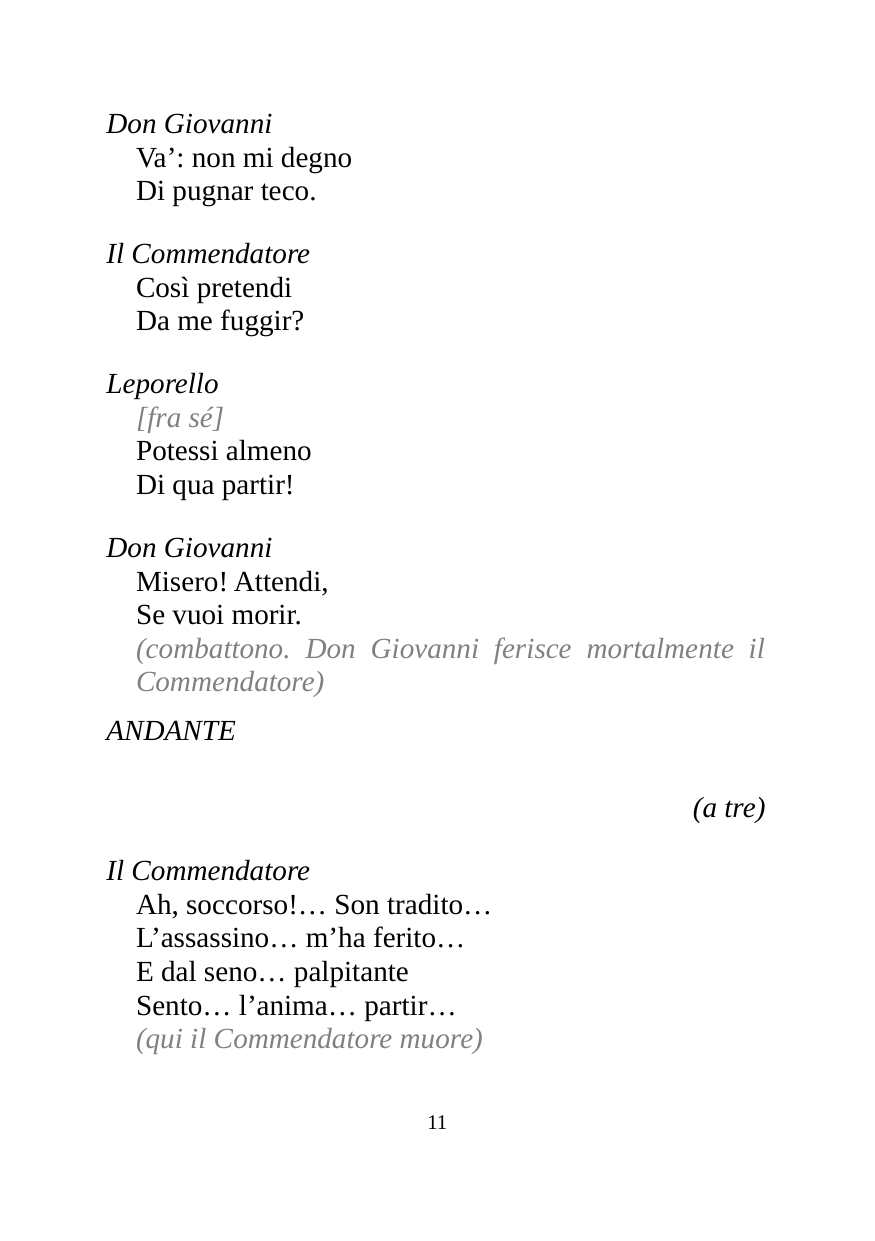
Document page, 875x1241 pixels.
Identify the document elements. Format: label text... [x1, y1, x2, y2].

text Il Commendatore [106, 853, 768, 887]
text Don Giovanni [106, 530, 768, 564]
text Leporello [106, 366, 768, 400]
text Così pretendi [136, 270, 768, 303]
text Va’: non mi degno [136, 140, 768, 173]
text Misero! Attendi, [136, 564, 768, 597]
text L’assassino… m’ha ferito… [136, 921, 768, 954]
text Sento… l’anima… partir… [136, 988, 768, 1021]
text Se vuoi morir. [136, 597, 768, 631]
text Don Giovanni [106, 106, 768, 140]
text Il Commendatore [106, 236, 768, 270]
text Di pugnar teco. [136, 173, 768, 207]
text [fra sé] [136, 400, 768, 433]
text Potessi almeno [136, 433, 768, 467]
text E dal seno… palpitante [136, 954, 768, 988]
text Da me fuggir? [136, 303, 768, 337]
text Ah, soccorso!… Son tradito… [136, 887, 768, 921]
text ANDANTE [106, 713, 768, 746]
text Di qua partir! [136, 467, 768, 501]
text (qui il Commendatore muore) [136, 1021, 768, 1055]
text (combattono. Don Giovanni ferisce mortalmente il Commendatore) [136, 631, 768, 698]
text (a tre) [106, 790, 768, 824]
